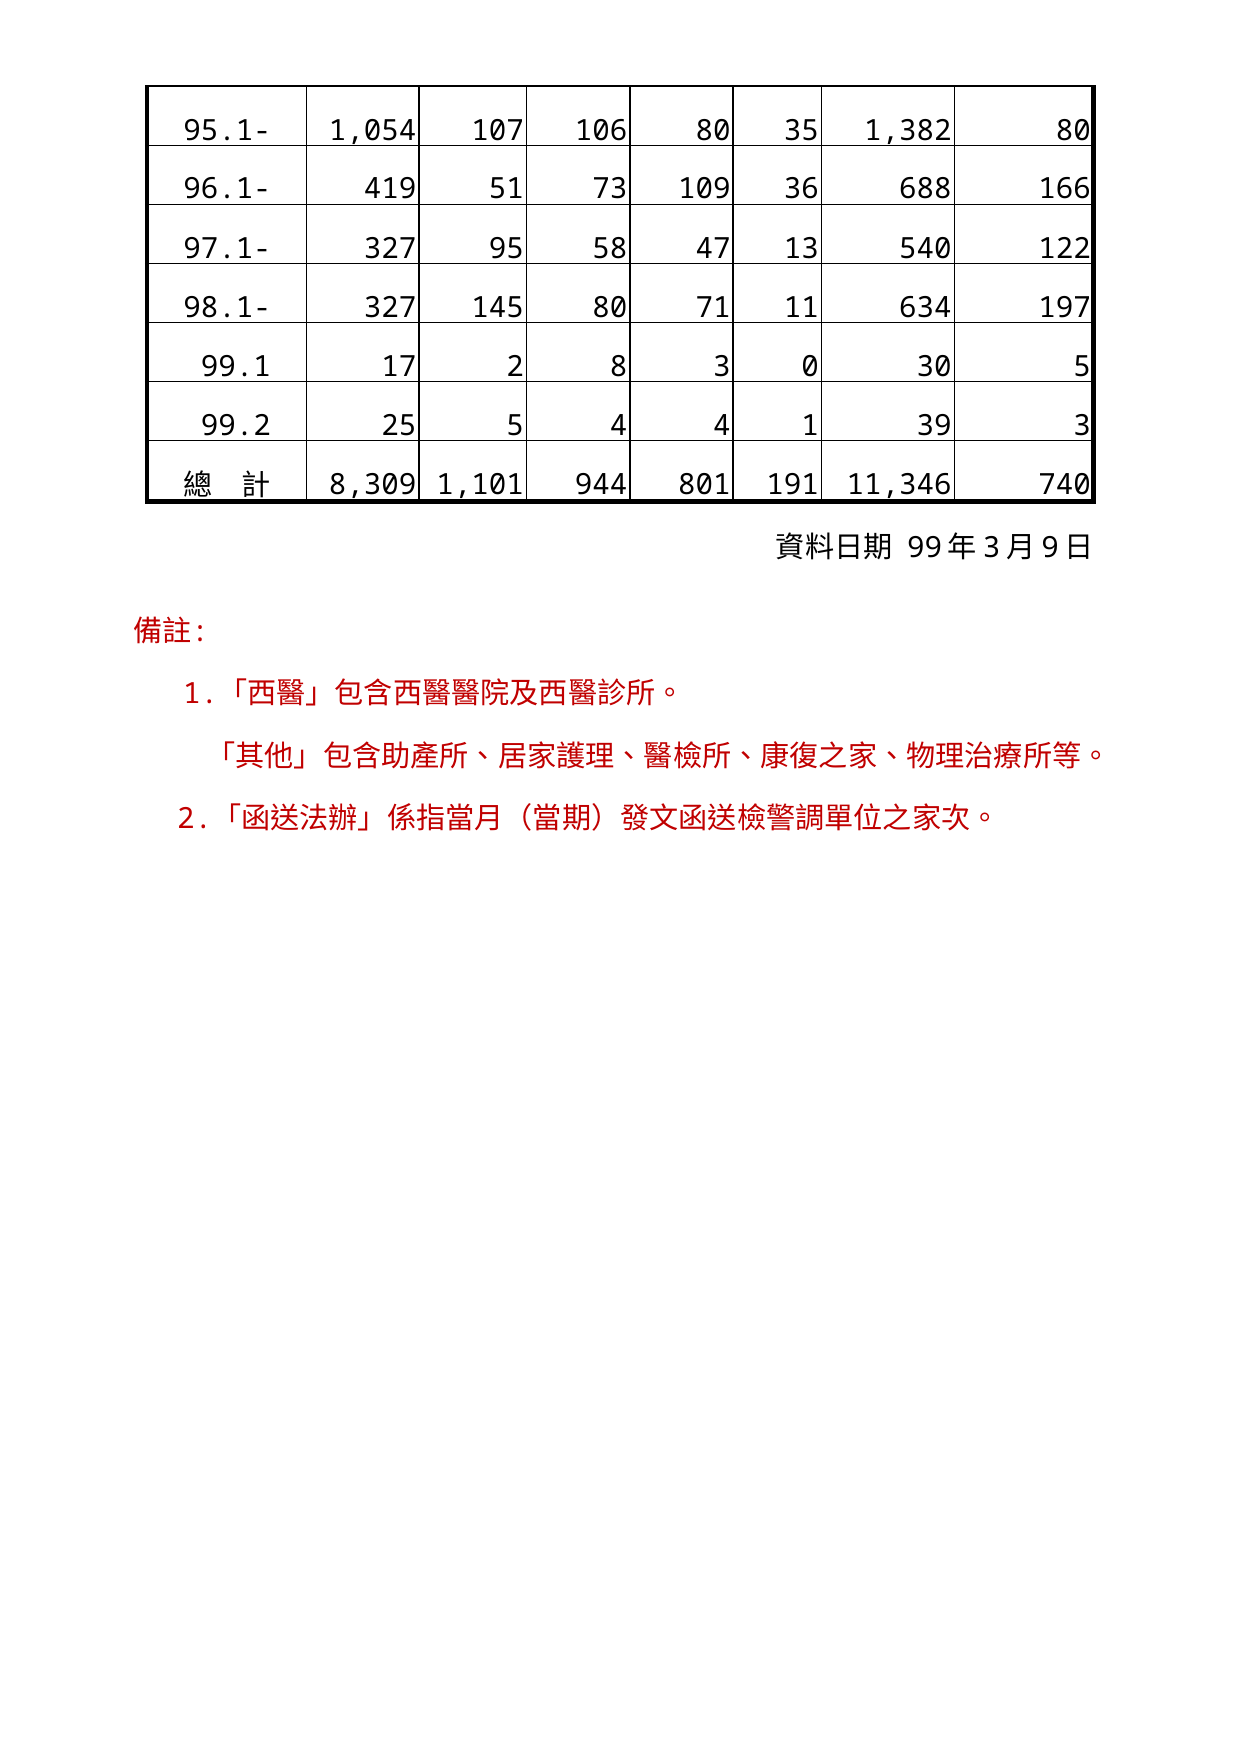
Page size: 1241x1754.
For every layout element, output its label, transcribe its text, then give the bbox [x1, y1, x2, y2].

table_cell 801 [631, 441, 732, 499]
text 2.「函送法辦」係指當月（當期）發文函送檢警調單位之家次。 [177, 775, 1172, 837]
table_cell 540 [822, 205, 954, 263]
table_cell 51 [420, 146, 526, 203]
table_cell 58 [527, 205, 629, 263]
table_cell 11 [734, 264, 821, 322]
table_cell 3 [955, 382, 1091, 440]
table_cell 634 [822, 264, 954, 322]
table_cell 36 [734, 146, 821, 203]
table_cell 419 [307, 146, 418, 203]
table_cell 327 [307, 264, 418, 322]
table_cell 688 [822, 146, 954, 203]
table_cell 5 [420, 382, 526, 440]
table_cell 166 [955, 146, 1091, 203]
table_cell 47 [631, 205, 732, 263]
table_cell 4 [631, 382, 732, 440]
table_cell 145 [420, 264, 526, 322]
table_cell 13 [734, 205, 821, 263]
table_cell 4 [527, 382, 629, 440]
table_cell 1,101 [420, 441, 526, 499]
table_cell 99.2 [149, 382, 306, 440]
table_cell 107 [420, 87, 526, 144]
table_cell 0 [734, 323, 821, 381]
table_cell 109 [631, 146, 732, 203]
table_cell 80 [955, 87, 1091, 144]
table_cell 96.1-96.12 [149, 146, 306, 203]
table_cell 106 [527, 87, 629, 144]
table_cell 8 [527, 323, 629, 381]
table_cell 191 [734, 441, 821, 499]
table_cell 80 [631, 87, 732, 144]
table_cell 73 [527, 146, 629, 203]
table_cell 11,346 [822, 441, 954, 499]
table_cell 17 [307, 323, 418, 381]
table_cell 1 [734, 382, 821, 440]
table_cell 35 [734, 87, 821, 144]
table_cell 197 [955, 264, 1091, 322]
table_cell 740 [955, 441, 1091, 499]
table_cell 71 [631, 264, 732, 322]
table_cell 8,309 [307, 441, 418, 499]
table_cell 944 [527, 441, 629, 499]
table_cell 122 [955, 205, 1091, 263]
table_cell 2 [420, 323, 526, 381]
table_cell 1,054 [307, 87, 418, 144]
table_cell 80 [527, 264, 629, 322]
table_cell 30 [822, 323, 954, 381]
table_cell 99.1 [149, 323, 306, 381]
text 備註: [88, 587, 1172, 650]
table_cell 3 [631, 323, 732, 381]
text 1.「西醫」包含西醫醫院及西醫診所。 [148, 650, 1172, 712]
table_cell 98.1-98.12 [149, 264, 306, 322]
table_cell 95 [420, 205, 526, 263]
table_cell 95.1-95.12 [149, 87, 306, 144]
table_cell 327 [307, 205, 418, 263]
text 資料日期 99年3月9日 [89, 503, 1093, 566]
table_cell 97.1-97.12 [149, 205, 306, 263]
table_cell 39 [822, 382, 954, 440]
text 「其他」包含助產所、居家護理、醫檢所、康復之家、物理治療所等。 [192, 712, 1172, 775]
table_cell 1,382 [822, 87, 954, 144]
table_cell 5 [955, 323, 1091, 381]
table_cell 總 計 [149, 441, 306, 499]
table_cell 25 [307, 382, 418, 440]
